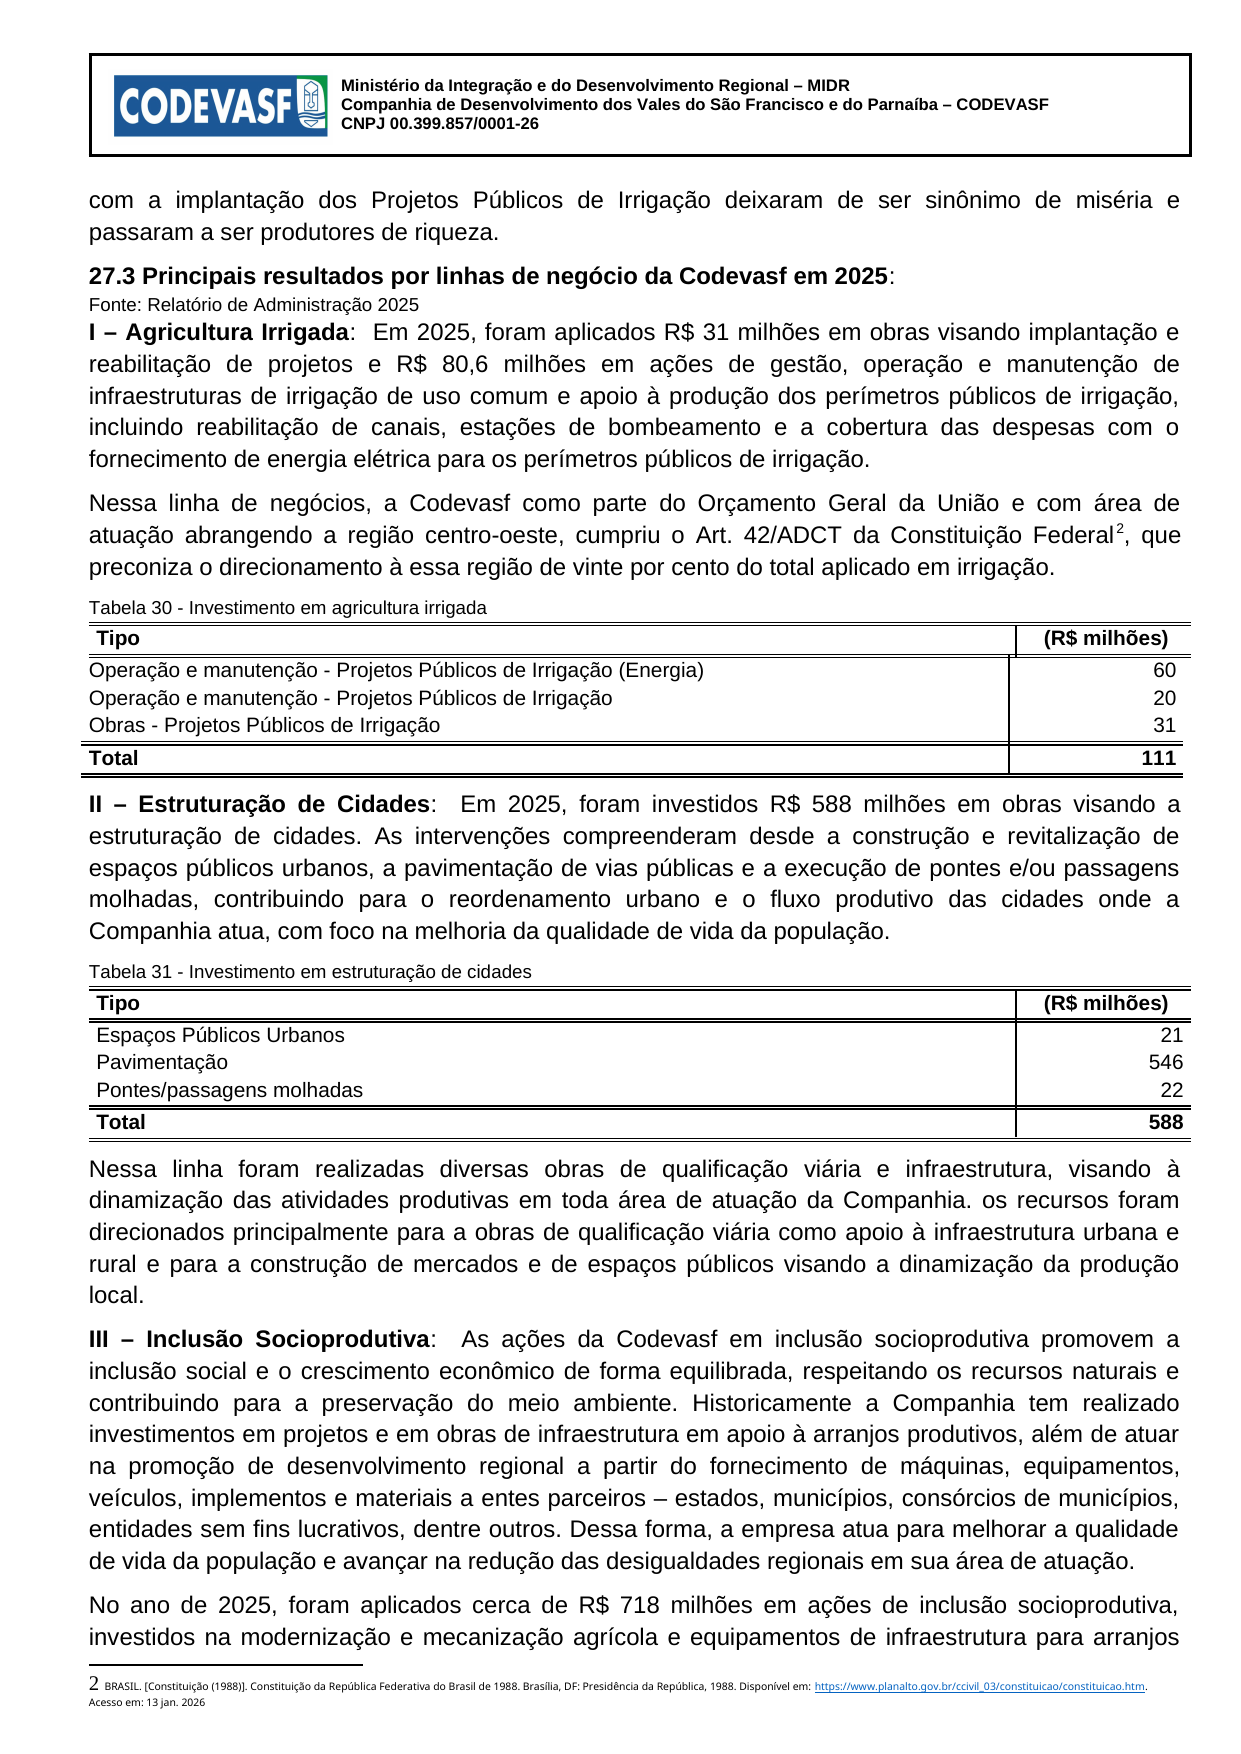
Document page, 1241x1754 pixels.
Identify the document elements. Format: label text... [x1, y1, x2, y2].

table_cell Obras - Projetos Públicos de Irrigação [81, 713, 1008, 741]
table_cell 546 [1017, 1050, 1191, 1078]
text com a implantação dos Projetos Públicos de Irrigação deixaram de ser sinônimo de miséria e passaram a ser produtores de riqueza. [89, 186, 1181, 245]
table_cell Operação e manutenção - Projetos Públicos de Irrigação [81, 686, 1008, 713]
text I – Agricultura Irrigada: Em 2025, foram aplicados R$ 31 milhões em obras visando implantação e reabilitação de projetos e R$ 80,6 milhões em ações de gestão, operação e manutenção de infraestruturas de irrigação de uso comum e apoio à produção dos perímetros públicos de irrigação, incluindo reabilitação de canais, estações de bombeamento e a cobertura das despesas com o fornecimento de energia elétrica para os perímetros públicos de irrigação. [89, 318, 1181, 473]
text 27.3 Principais resultados por linhas de negócio da Codevasf em 2025: [89, 262, 1181, 289]
text Fonte: Relatório de Administração 2025 [89, 293, 1181, 315]
table_header (R$ milhões) [1017, 991, 1191, 1018]
table_cell 21 [1017, 1023, 1191, 1050]
table_cell [1183, 741, 1191, 773]
table_cell [1183, 658, 1191, 686]
table_cell [1183, 686, 1191, 713]
table_cell 60 [1010, 658, 1183, 686]
table_cell Total [81, 746, 1008, 773]
table_cell Total [89, 1110, 1015, 1137]
text Nessa linha foram realizadas diversas obras de qualificação viária e infraestrutura, visando à dinamização das atividades produtivas em toda área de atuação da Companhia. os recursos foram direcionados principalmente para a obras de qualificação viária como apoio à infraestrutura urbana e rural e para a construção de mercados e de espaços públicos visando a dinamização da produção local. [89, 1154, 1181, 1309]
table_cell 22 [1017, 1078, 1191, 1105]
text BRASIL. [Constituição (1988)]. Constituição da República Federativa do Brasil de 1988. Brasília, DF: Presidência da República, 1988. Disponível em: https://www.planalto.gov.br/ccivil_03/constituicao/constituicao.htm. Acesso em: 13 jan. 2026 [89, 1671, 1181, 1709]
table_cell 20 [1010, 686, 1183, 713]
text Tabela 31 - Investimento em estruturação de cidades [89, 961, 1181, 983]
table_cell 111 [1010, 746, 1183, 773]
text III – Inclusão Socioprodutiva: As ações da Codevasf em inclusão socioprodutiva promovem a inclusão social e o crescimento econômico de forma equilibrada, respeitando os recursos naturais e contribuindo para a preservação do meio ambiente. Historicamente a Companhia tem realizado investimentos em projetos e em obras de infraestrutura em apoio à arranjos produtivos, além de atuar na promoção de desenvolvimento regional a partir do fornecimento de máquinas, equipamentos, veículos, implementos e materiais a entes parceiros – estados, municípios, consórcios de municípios, entidades sem fins lucrativos, dentre outros. Dessa forma, a empresa atua para melhorar a qualidade de vida da população e avançar na redução das desigualdades regionais em sua área de atuação. [89, 1325, 1181, 1575]
picture [108, 69, 334, 145]
text No ano de 2025, foram aplicados cerca de R$ 718 milhões em ações de inclusão socioprodutiva, investidos na modernização e mecanização agrícola e equipamentos de infraestrutura para arranjos [89, 1591, 1181, 1651]
table_cell Operação e manutenção - Projetos Públicos de Irrigação (Energia) [81, 654, 1008, 686]
table_header Tipo [89, 991, 1015, 1018]
table_cell Pontes/passagens molhadas [89, 1078, 1015, 1105]
text Tabela 30 - Investimento em agricultura irrigada [89, 597, 1181, 618]
table_header (R$ milhões) [1017, 626, 1191, 654]
table_cell 31 [1010, 713, 1183, 741]
table_cell Espaços Públicos Urbanos [89, 1023, 1015, 1050]
text Nessa linha de negócios, a Codevasf como parte do Orçamento Geral da União e com área de atuação abrangendo a região centro-oeste, cumpriu o Art. 42/ADCT da Constituição Federal, que preconiza o direcionamento à essa região de vinte por cento do total aplicado em irrigação. [89, 489, 1181, 580]
text II – Estruturação de Cidades: Em 2025, foram investidos R$ 588 milhões em obras visando a estruturação de cidades. As intervenções compreenderam desde a construção e revitalização de espaços públicos urbanos, a pavimentação de vias públicas e a execução de pontes e/ou passagens molhadas, contribuindo para o reordenamento urbano e o fluxo produtivo das cidades onde a Companhia atua, com foco na melhoria da qualidade de vida da população. [89, 790, 1181, 944]
table_header Tipo [89, 626, 1015, 654]
table_cell 588 [1017, 1110, 1191, 1137]
table_cell [1183, 713, 1191, 741]
table_header [81, 621, 89, 654]
table_cell Pavimentação [89, 1050, 1015, 1078]
